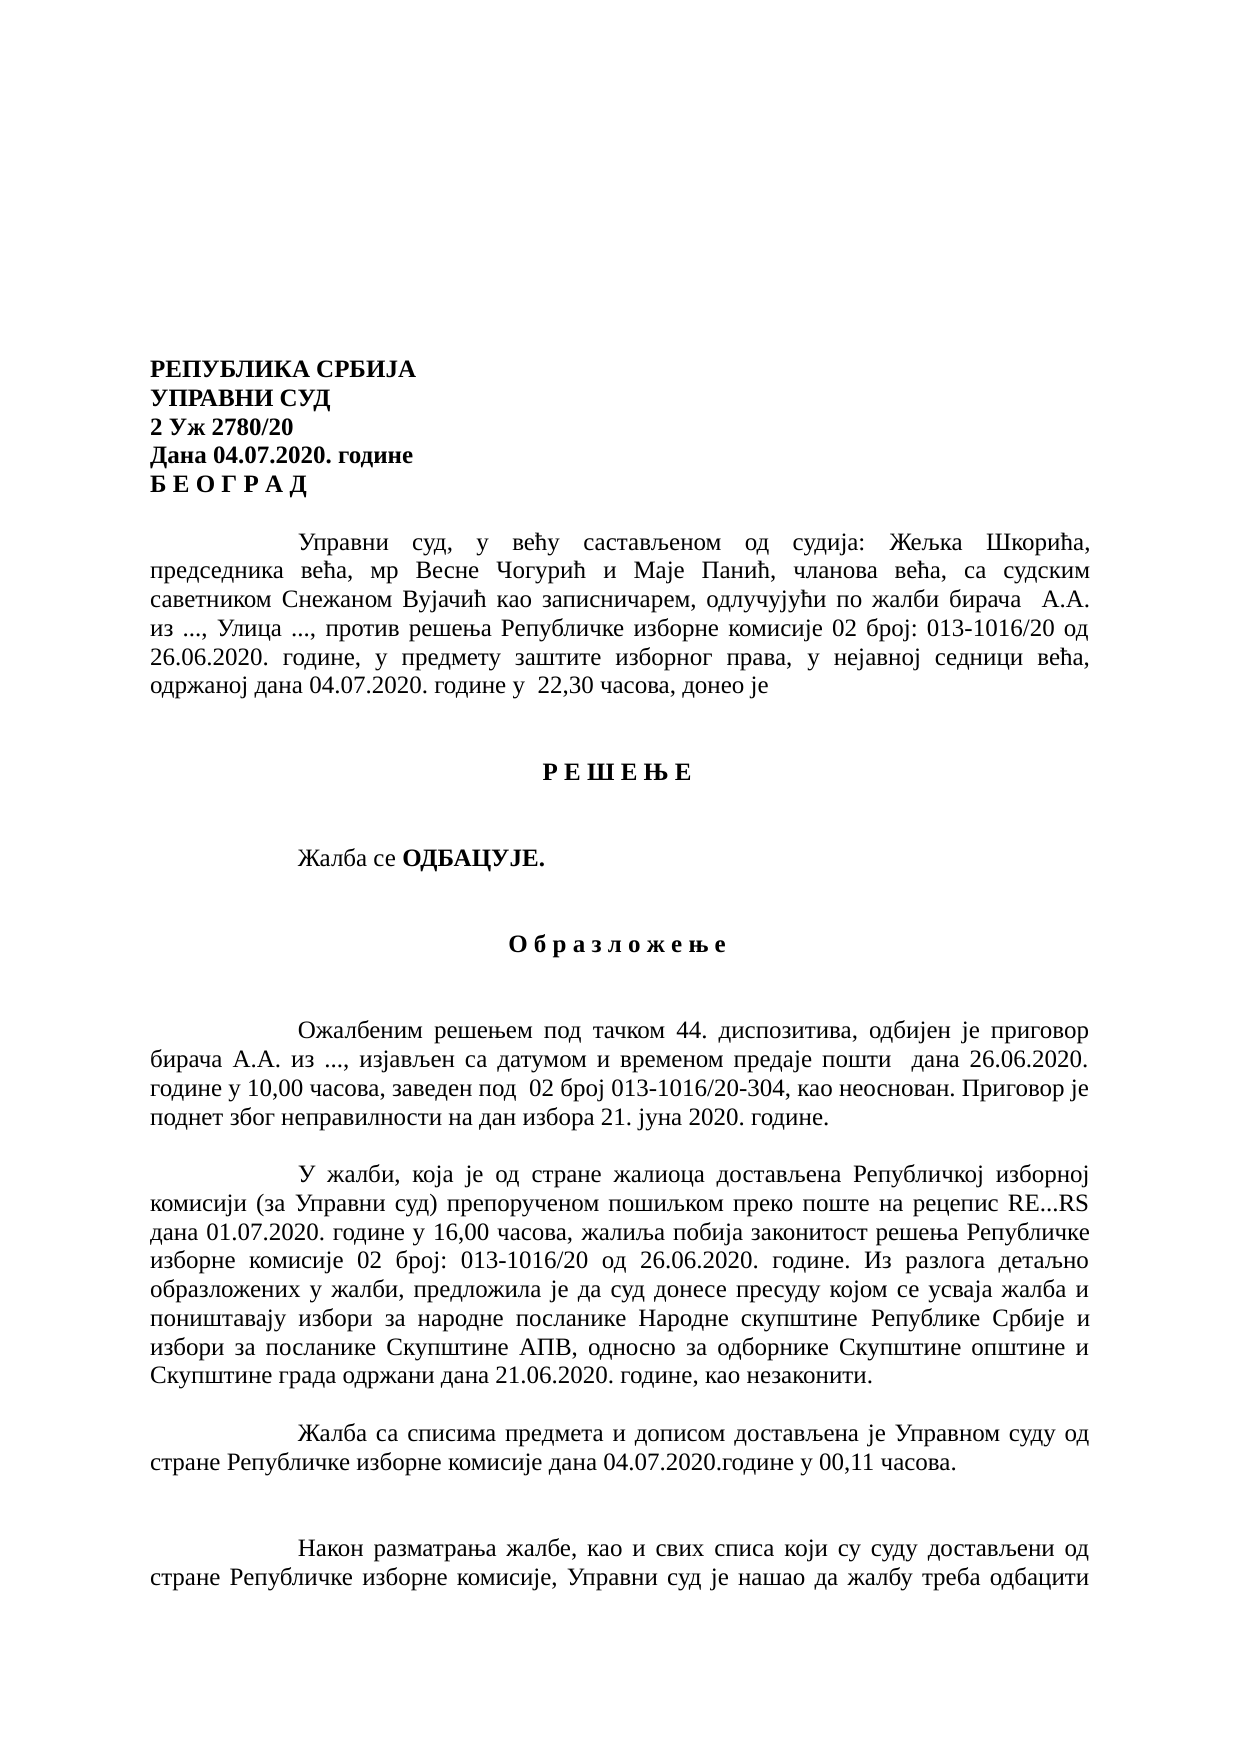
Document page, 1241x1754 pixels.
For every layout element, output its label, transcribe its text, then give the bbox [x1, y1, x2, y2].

text У жалби, која је од стране жалиоца достављена Републичкој изборној комисији (за Управни суд) препорученом пошиљком преко поште на рецепис RЕ...RS дана 01.07.2020. године у 16,00 часова, жалиља побија законитост решења Републичке изборне комисије 02 број: 013-1016/20 од 26.06.2020. године. Из разлога детаљно образложених у жалби, предложила је да суд донесе пресуду којом се усваја жалба и поништавају избори за народне посланике Народне скупштине Републике Србије и избори за посланике Скупштине АПВ, односно за одборнике Скупштине општине и Скупштине града одржани дана 21.06.2020. године, као незаконити. [150, 1159, 1090, 1389]
text Р Е Ш Е Њ Е [150, 757, 1090, 785]
text Након разматрања жалбе, као и свих списа који су суду достављени од стране Републичке изборне комисије, Управни суд је нашао да жалбу треба одбацити [150, 1533, 1090, 1590]
text Жалба се ОДБАЦУЈЕ. [150, 843, 1090, 872]
text Дана 04.07.2020. године [150, 440, 1090, 469]
text О б р а з л о ж е њ е [150, 929, 1090, 958]
text Управни суд, у већу састављеном од судија: Жељка Шкорића, председника већа, мр Весне Чогурић и Маје Панић, чланова већа, са судским саветником Снежаном Вујачић као записничарем, одлучујући по жалби бирача А.А. из ..., Улица ..., против решења Републичке изборне комисије 02 број: 013-1016/20 од 26.06.2020. године, у предмету заштите изборног права, у нејавној седници већа, одржаној дана 04.07.2020. године у 22,30 часова, донео је [150, 527, 1090, 699]
text Жалба са списима предмета и дописом достављена је Управном суду од стране Републичке изборне комисије дана 04.07.2020.године у 00,11 часова. [150, 1418, 1090, 1475]
text Ожалбеним решењем под тачком 44. диспозитива, одбијен је приговор бирача А.А. из ..., изјављен са датумом и временом предаје пошти дана 26.06.2020. године у 10,00 часова, заведен под 02 број 013-1016/20-304, као неоснован. Приговор је поднет због неправилности на дан избора 21. јуна 2020. године. [150, 1015, 1090, 1130]
text РЕПУБЛИКА СРБИЈА [150, 148, 1090, 383]
text Б Е О Г Р А Д [150, 469, 1090, 498]
text УПРАВНИ СУД [150, 383, 1090, 412]
text 2 Уж 2780/20 [150, 412, 1090, 440]
